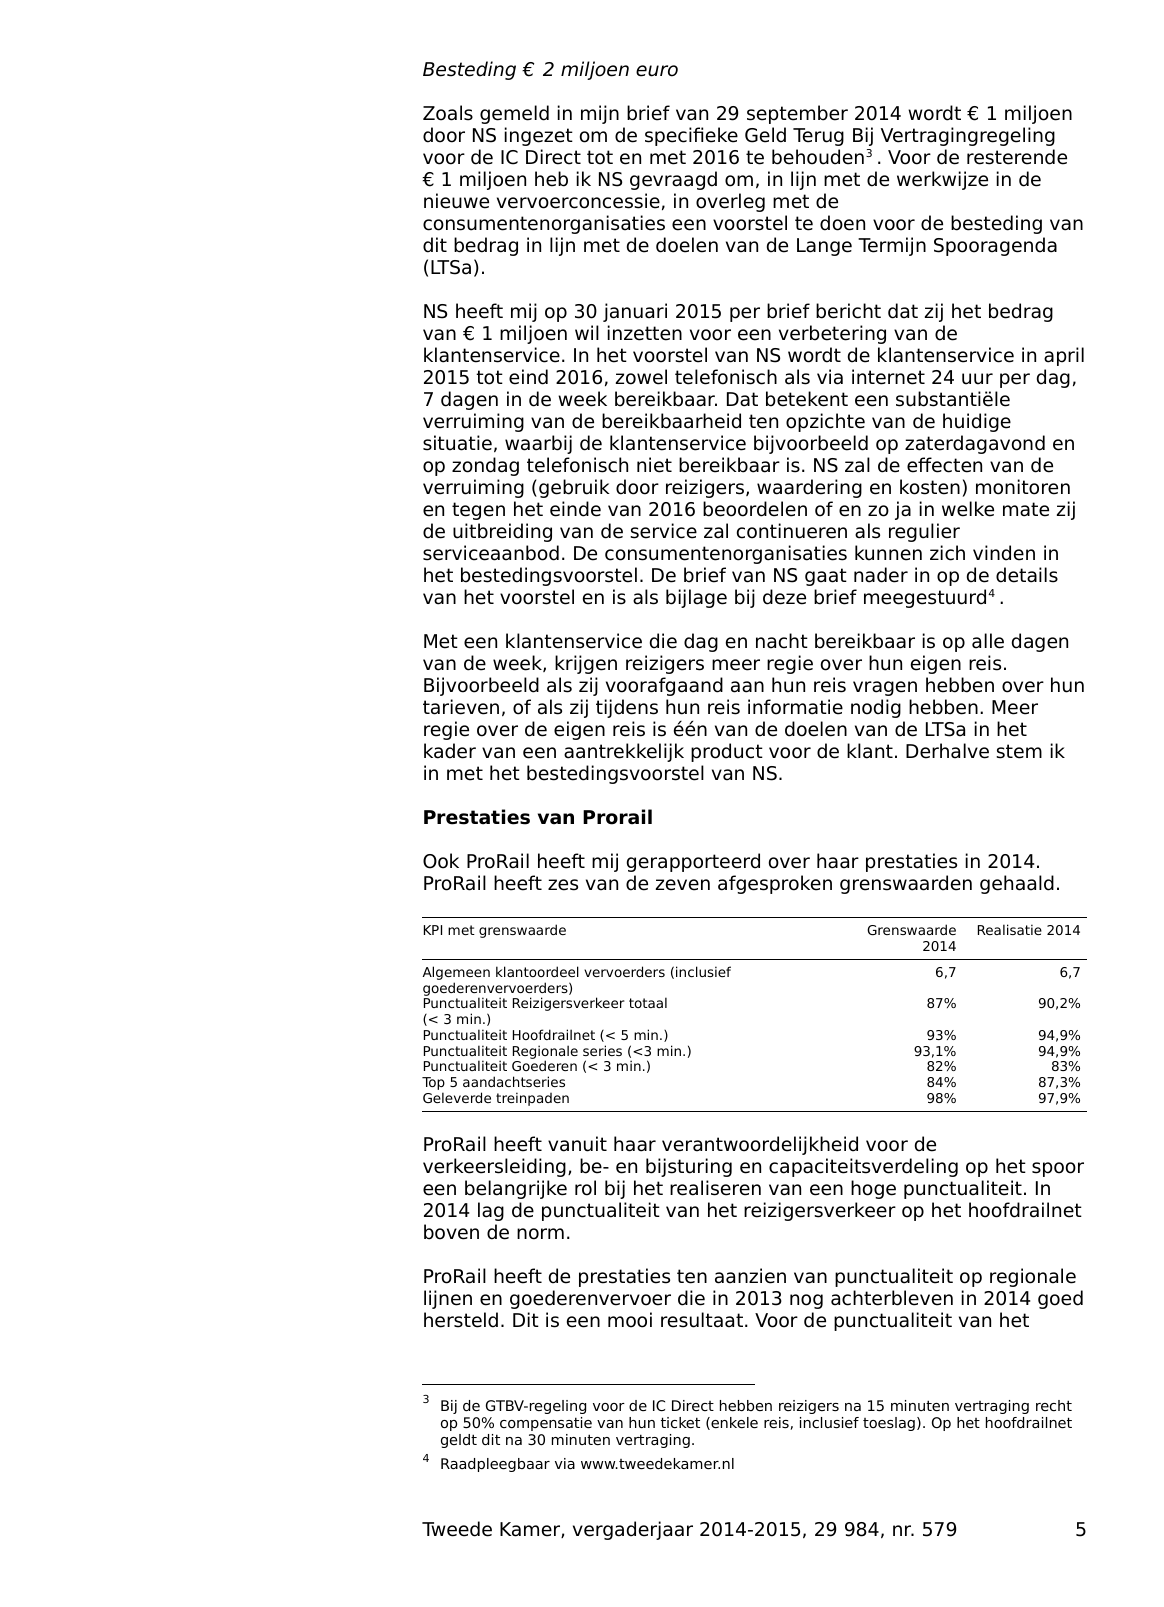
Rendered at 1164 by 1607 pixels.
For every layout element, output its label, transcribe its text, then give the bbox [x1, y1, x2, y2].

table_cell 84% [838, 1075, 962, 1091]
text Ook ProRail heeft mij gerapporteerd over haar prestaties in 2014. ProRail heeft zes van de zeven afgesproken grenswaarden gehaald. [422, 851, 1087, 895]
table_cell 90,2% [963, 996, 1087, 1028]
subtitle Prestaties van Prorail [422, 807, 1087, 829]
text Bij de GTBV-regeling voor de IC Direct hebben reizigers na 15 minuten vertraging recht op 50% compensatie van hun ticket (enkele reis, inclusief toeslag). Op het hoofdrailnet geldt dit na 30 minuten vertraging. [422, 1393, 1087, 1449]
table_cell 6,7 [963, 960, 1087, 996]
text Met een klantenservice die dag en nacht bereikbaar is op alle dagen van de week, krijgen reizigers meer regie over hun eigen reis. Bijvoorbeeld als zij voorafgaand aan hun reis vragen hebben over hun tarieven, of als zij tijdens hun reis informatie nodig hebben. Meer regie over de eigen reis is één van de doelen van de LTSa in het kader van een aantrekkelijk product voor de klant. Derhalve stem ik in met het bestedingsvoorstel van NS. [422, 631, 1087, 785]
table_cell 98% [838, 1091, 962, 1111]
table_cell 93,1% [838, 1044, 962, 1059]
table_cell 93% [838, 1028, 962, 1043]
table_cell Algemeen klantoordeel vervoerders (inclusief goederenvervoerders) [422, 960, 838, 996]
table_cell Punctualiteit Goederen (< 3 min.) [422, 1059, 838, 1075]
table_cell 94,9% [963, 1028, 1087, 1043]
table_cell Punctualiteit Regionale series (<3 min.) [422, 1044, 838, 1059]
text ProRail heeft de prestaties ten aanzien van punctualiteit op regionale lijnen en goederenvervoer die in 2013 nog achterbleven in 2014 goed hersteld. Dit is een mooi resultaat. Voor de punctualiteit van het [422, 1266, 1087, 1332]
text ProRail heeft vanuit haar verantwoordelijkheid voor de verkeersleiding, be- en bijsturing en capaciteitsverdeling op het spoor een belangrijke rol bij het realiseren van een hoge punctualiteit. In 2014 lag de punctualiteit van het reizigersverkeer op het hoofdrailnet boven de norm. [422, 1134, 1087, 1244]
text NS heeft mij op 30 januari 2015 per brief bericht dat zij het bedrag van € 1 miljoen wil inzetten voor een verbetering van de klantenservice. In het voorstel van NS wordt de klantenservice in april 2015 tot eind 2016, zowel telefonisch als via internet 24 uur per dag, 7 dagen in de week bereikbaar. Dat betekent een substantiële verruiming van de bereikbaarheid ten opzichte van de huidige situatie, waarbij de klantenservice bijvoorbeeld op zaterdagavond en op zondag telefonisch niet bereikbaar is. NS zal de effecten van de verruiming (gebruik door reizigers, waardering en kosten) monitoren en tegen het einde van 2016 beoordelen of en zo ja in welke mate zij de uitbreiding van de service zal continueren als regulier serviceaanbod. De consumentenorganisaties kunnen zich vinden in het bestedingsvoorstel. De brief van NS gaat nader in op de details van het voorstel en is als bijlage bij deze brief meegestuurd. [422, 301, 1087, 609]
table_header Grenswaarde 2014 [838, 918, 962, 959]
subtitle Besteding € 2 miljoen euro [422, 59, 1087, 81]
table_cell 82% [838, 1059, 962, 1075]
table_cell 83% [963, 1059, 1087, 1075]
text Raadpleegbaar via www.tweedekamer.nl [422, 1452, 1087, 1474]
table_cell 94,9% [963, 1044, 1087, 1059]
table_cell Punctualiteit Hoofdrailnet (< 5 min.) [422, 1028, 838, 1043]
table_cell 87,3% [963, 1075, 1087, 1091]
table_cell 6,7 [838, 960, 962, 996]
table_cell Punctualiteit Reizigersverkeer totaal (< 3 min.) [422, 996, 838, 1028]
table_cell 87% [838, 996, 962, 1028]
table_cell 97,9% [963, 1091, 1087, 1111]
table_cell Geleverde treinpaden [422, 1091, 838, 1111]
table_header Realisatie 2014 [963, 918, 1087, 959]
text Zoals gemeld in mijn brief van 29 september 2014 wordt € 1 miljoen door NS ingezet om de specifieke Geld Terug Bij Vertragingregeling voor de IC Direct tot en met 2016 te behouden. Voor de resterende € 1 miljoen heb ik NS gevraagd om, in lijn met de werkwijze in de nieuwe vervoerconcessie, in overleg met de consumentenorganisaties een voorstel te doen voor de besteding van dit bedrag in lijn met de doelen van de Lange Termijn Spooragenda (LTSa). [422, 103, 1087, 279]
table_header KPI met grenswaarde [422, 918, 838, 959]
table_cell Top 5 aandachtseries [422, 1075, 838, 1091]
